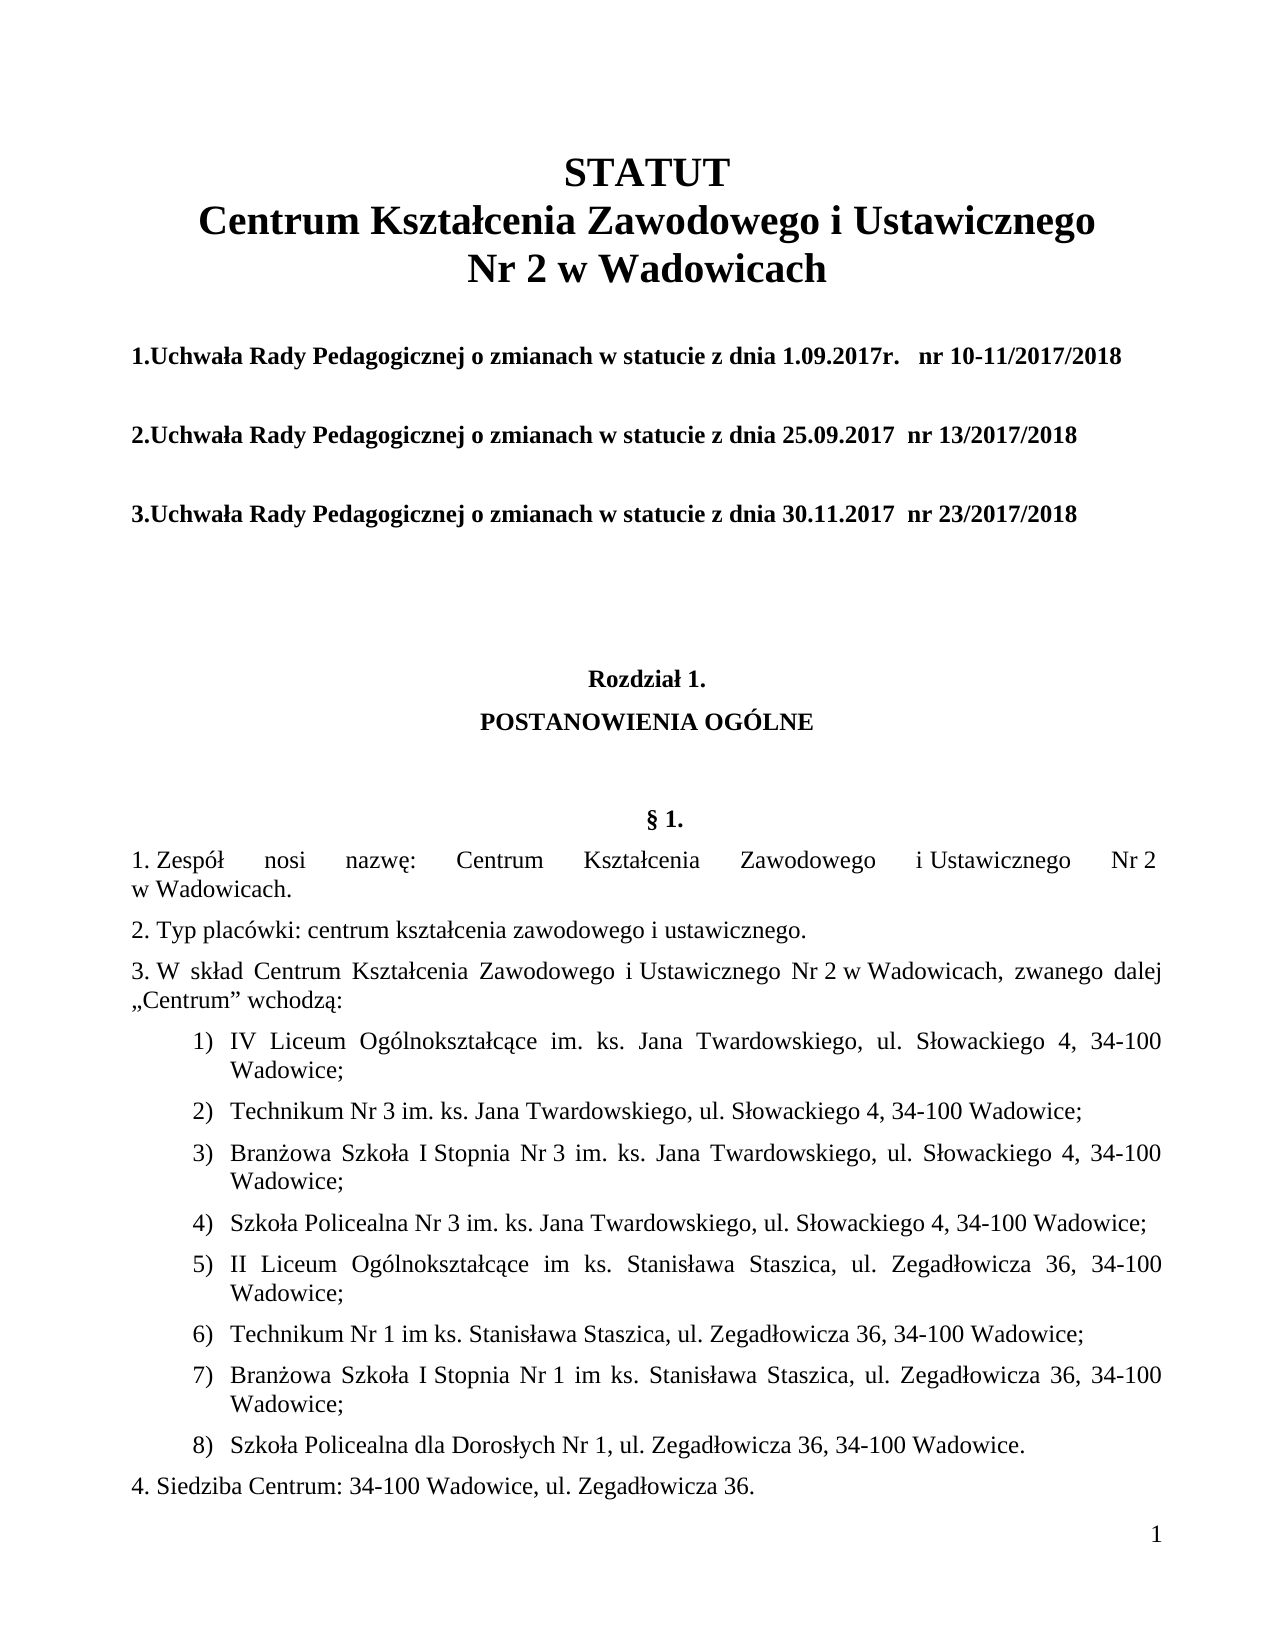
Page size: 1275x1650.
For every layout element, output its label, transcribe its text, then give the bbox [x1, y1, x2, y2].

text Rozdział 1. POSTANOWIENIA OGÓLNE [131, 664, 1162, 736]
text 2. Typ placówki: centrum kształcenia zawodowego i ustawicznego. [131, 915, 1162, 944]
text STATUT Centrum Kształcenia Zawodowego i Ustawicznego Nr 2 w Wadowicach [131, 148, 1162, 291]
list Technikum Nr 1 im ks. Stanisława Staszica, ul. Zegadłowicza 36, 34-100 Wadowice; [192, 1319, 1162, 1348]
list Technikum Nr 3 im. ks. Jana Twardowskiego, ul. Słowackiego 4, 34-100 Wadowice; [192, 1096, 1162, 1125]
text 3.Uchwała Rady Pedagogicznej o zmianach w statucie z dnia 30.11.2017 nr 23/2017/2018 [131, 499, 1162, 528]
text 1.Uchwała Rady Pedagogicznej o zmianach w statucie z dnia 1.09.2017r. nr 10-11/2017/2018 [131, 341, 1162, 370]
list Szkoła Policealna Nr 3 im. ks. Jana Twardowskiego, ul. Słowackiego 4, 34-100 Wadowice; [192, 1208, 1162, 1236]
text 1. Zespół nosi nazwę: Centrum Kształcenia Zawodowego i Ustawicznego Nr 2 w Wadowicach. [131, 845, 1162, 903]
text 4. Siedziba Centrum: 34-100 Wadowice, ul. Zegadłowicza 36. [131, 1471, 1162, 1500]
list Szkoła Policealna dla Dorosłych Nr 1, ul. Zegadłowicza 36, 34-100 Wadowice. [192, 1430, 1162, 1459]
text 3. W skład Centrum Kształcenia Zawodowego i Ustawicznego Nr 2 w Wadowicach, zwanego dalej „Centrum” wchodzą: [131, 956, 1162, 1014]
list II Liceum Ogólnokształcące im ks. Stanisława Staszica, ul. Zegadłowicza 36, 34-100 Wadowice; [192, 1249, 1162, 1306]
list Branżowa Szkoła I Stopnia Nr 1 im ks. Stanisława Staszica, ul. Zegadłowicza 36, 34-100 Wadowice; [192, 1360, 1162, 1418]
text § 1. [131, 804, 1162, 833]
text 2.Uchwała Rady Pedagogicznej o zmianach w statucie z dnia 25.09.2017 nr 13/2017/2018 [131, 420, 1162, 449]
list Branżowa Szkoła I Stopnia Nr 3 im. ks. Jana Twardowskiego, ul. Słowackiego 4, 34-100 Wadowice; [192, 1138, 1162, 1195]
list IV Liceum Ogólnokształcące im. ks. Jana Twardowskiego, ul. Słowackiego 4, 34-100 Wadowice; [192, 1026, 1162, 1084]
